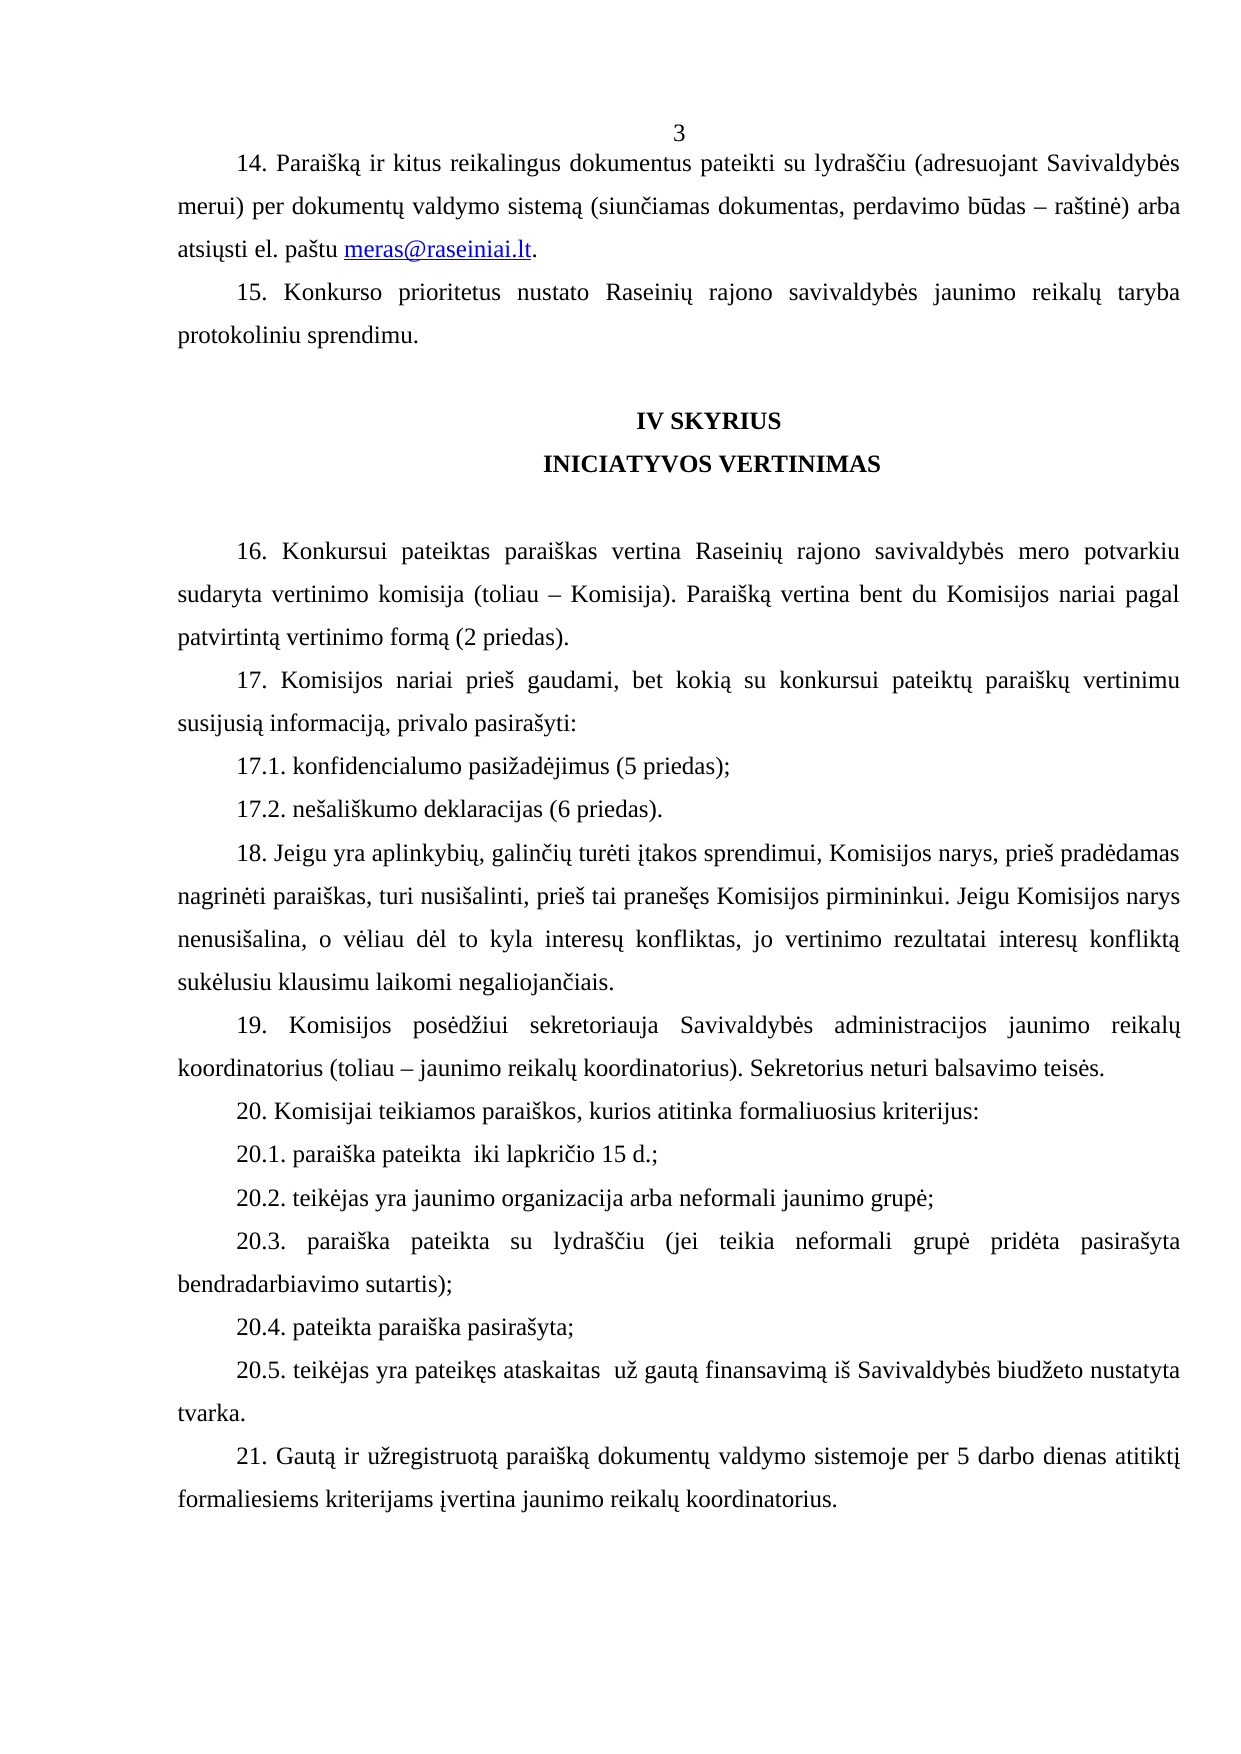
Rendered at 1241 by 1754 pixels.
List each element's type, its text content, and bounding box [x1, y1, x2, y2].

text 17.2. nešališkumo deklaracijas (6 priedas). [177, 794, 1181, 823]
text 17. Komisijos nariai prieš gaudami, bet kokią su konkursui pateiktų paraiškų vertinimu susijusią informaciją, privalo pasirašyti: [177, 665, 1181, 737]
text 20.1. paraiška pateikta iki lapkričio 15 d.; [177, 1139, 1181, 1168]
text 19. Komisijos posėdžiui sekretoriauja Savivaldybės administracijos jaunimo reikalų koordinatorius (toliau – jaunimo reikalų koordinatorius). Sekretorius neturi balsavimo teisės. [177, 1010, 1181, 1082]
text 20.3. paraiška pateikta su lydraščiu (jei teikia neformali grupė pridėta pasirašyta bendradarbiavimo sutartis); [177, 1226, 1181, 1298]
text 15. Konkurso prioritetus nustato Raseinių rajono savivaldybės jaunimo reikalų taryba protokoliniu sprendimu. [177, 277, 1181, 349]
text 17.1. konfidencialumo pasižadėjimus (5 priedas); [177, 751, 1181, 780]
text 21. Gautą ir užregistruotą paraišką dokumentų valdymo sistemoje per 5 darbo dienas atitiktį formaliesiems kriterijams įvertina jaunimo reikalų koordinatorius. [177, 1441, 1181, 1513]
text 16. Konkursui pateiktas paraiškas vertina Raseinių rajono savivaldybės mero potvarkiu sudaryta vertinimo komisija (toliau – Komisija). Paraišką vertina bent du Komisijos nariai pagal patvirtintą vertinimo formą (2 priedas). [177, 536, 1181, 651]
text INICIATYVOS VERTINIMAS [177, 449, 1181, 478]
text 18. Jeigu yra aplinkybių, galinčių turėti įtakos sprendimui, Komisijos narys, prieš pradėdamas nagrinėti paraiškas, turi nusišalinti, prieš tai pranešęs Komisijos pirmininkui. Jeigu Komisijos narys nenusišalina, o vėliau dėl to kyla interesų konfliktas, jo vertinimo rezultatai interesų konfliktą sukėlusiu klausimu laikomi negaliojančiais. [177, 838, 1181, 996]
text 20.2. teikėjas yra jaunimo organizacija arba neformali jaunimo grupė; [177, 1183, 1181, 1211]
text 14. Paraišką ir kitus reikalingus dokumentus pateikti su lydraščiu (adresuojant Savivaldybės merui) per dokumentų valdymo sistemą (siunčiamas dokumentas, perdavimo būdas – raštinė) arba atsiųsti el. paštu meras@raseiniai.lt. [177, 148, 1181, 263]
text 20. Komisijai teikiamos paraiškos, kurios atitinka formaliuosius kriterijus: [177, 1096, 1181, 1125]
text 20.5. teikėjas yra pateikęs ataskaitas už gautą finansavimą iš Savivaldybės biudžeto nustatyta tvarka. [177, 1355, 1181, 1427]
text 20.4. pateikta paraiška pasirašyta; [177, 1312, 1181, 1341]
text IV SKYRIUS [177, 406, 1181, 435]
